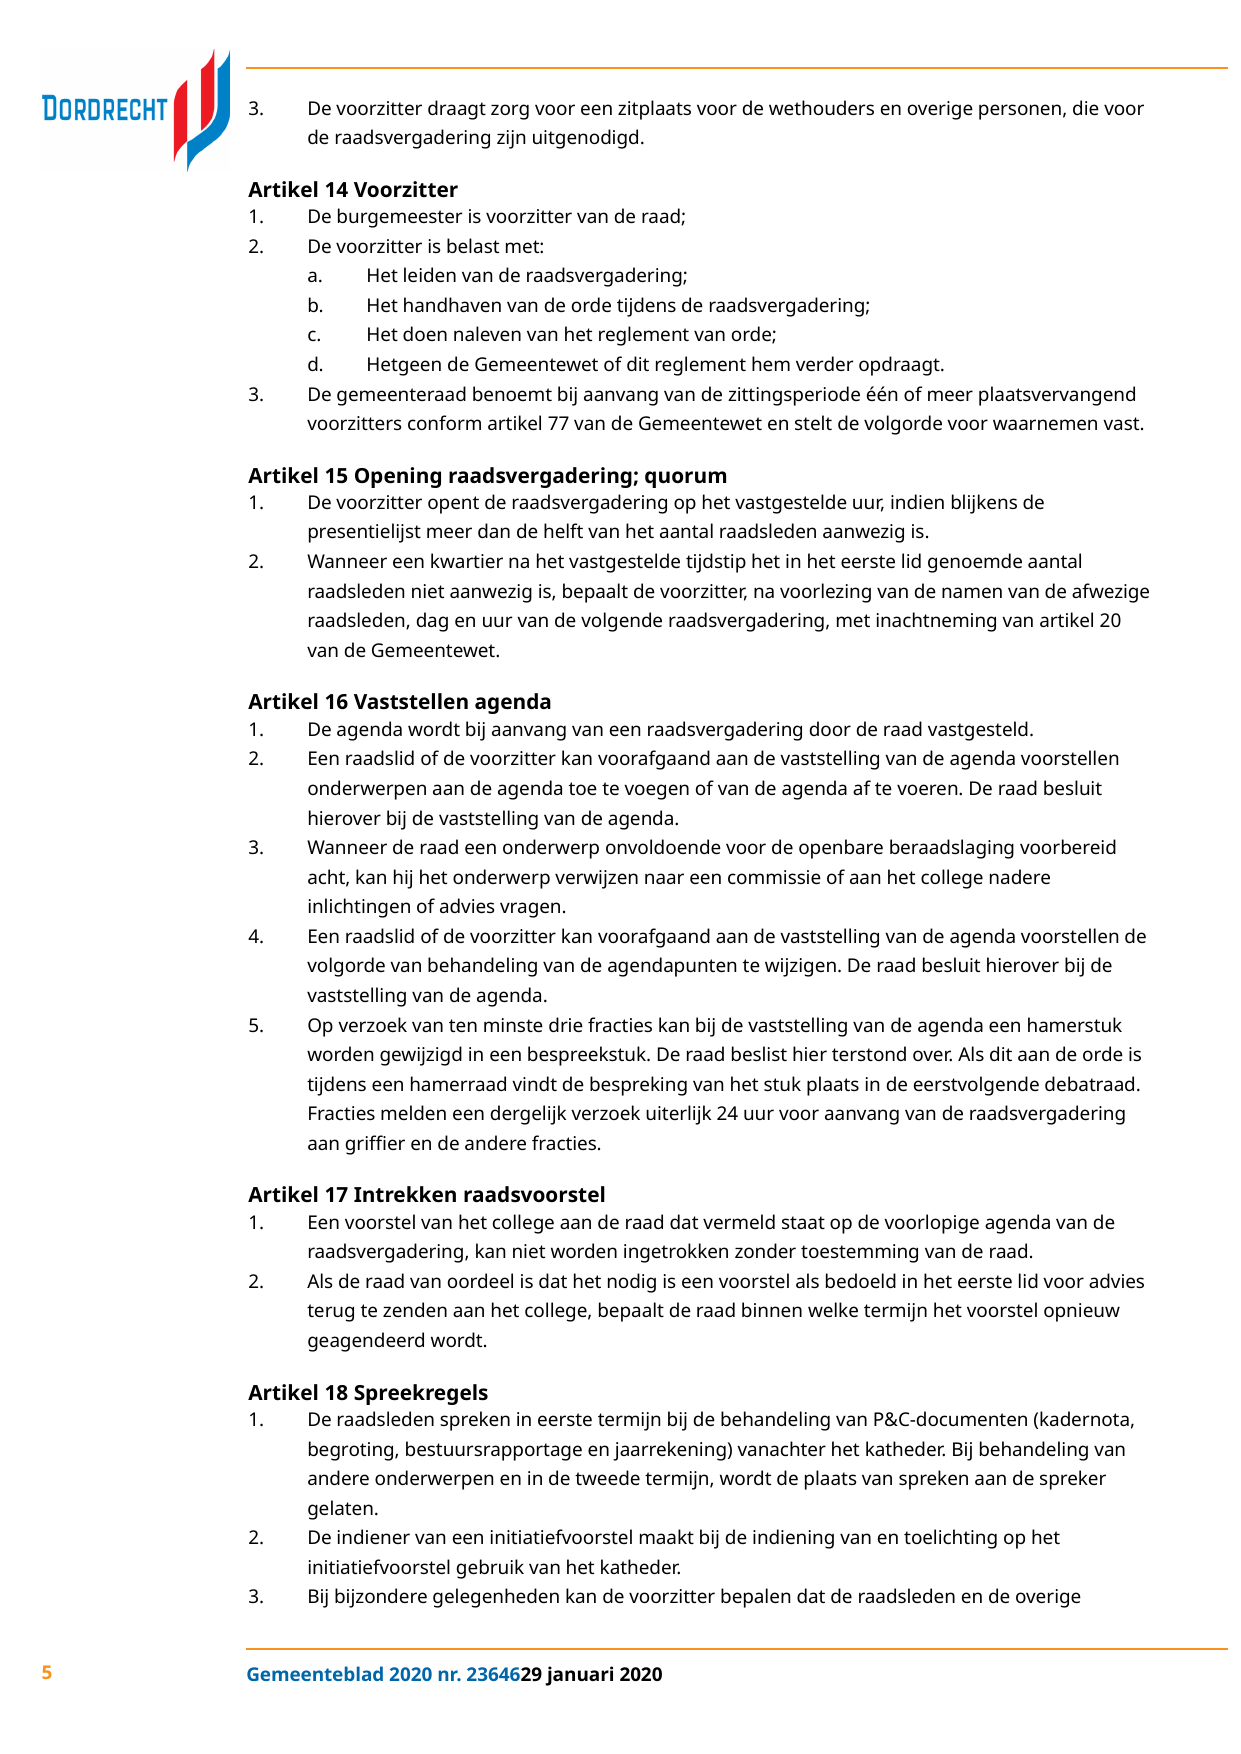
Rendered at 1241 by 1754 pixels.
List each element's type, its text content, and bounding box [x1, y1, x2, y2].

text Artikel 18 Spreekregels [248, 1378, 1152, 1406]
list Een raadslid of de voorzitter kan voorafgaand aan de vaststelling van de agenda voorstellen de volgorde van behandeling van de agendapunten te wijzigen. De raad besluit hierover bij de vaststelling van de agenda. [248, 923, 1152, 1008]
text Artikel 14 Voorzitter [248, 175, 1152, 203]
list De gemeenteraad benoemt bij aanvang van de zittingsperiode één of meer plaatsvervangend voorzitters conform artikel 77 van de Gemeentewet en stelt de volgorde voor waarnemen vast. [248, 381, 1152, 436]
list De burgemeester is voorzitter van de raad; [248, 203, 1152, 229]
list Als de raad van oordeel is dat het nodig is een voorstel als bedoeld in het eerste lid voor advies terug te zenden aan het college, bepaalt de raad binnen welke termijn het voorstel opnieuw geagendeerd wordt. [248, 1268, 1152, 1353]
list De raadsleden spreken in eerste termijn bij de behandeling van P&C-documenten (kadernota, begroting, bestuursrapportage en jaarrekening) vanachter het katheder. Bij behandeling van andere onderwerpen en in de tweede termijn, wordt de plaats van spreken aan de spreker gelaten. [248, 1406, 1152, 1521]
text Artikel 17 Intrekken raadsvoorstel [248, 1181, 1152, 1209]
list De indiener van een initiatiefvoorstel maakt bij de indiening van en toelichting op het initiatiefvoorstel gebruik van het katheder. [248, 1524, 1152, 1580]
list Op verzoek van ten minste drie fracties kan bij de vaststelling van de agenda een hamerstuk worden gewijzigd in een bespreekstuk. De raad beslist hier terstond over. Als dit aan de orde is tijdens een hamerraad vindt de bespreking van het stuk plaats in de eerstvolgende debatraad. Fracties melden een dergelijk verzoek uiterlijk 24 uur voor aanvang van de raadsvergadering aan griffier en de andere fracties. [248, 1012, 1152, 1156]
list Een raadslid of de voorzitter kan voorafgaand aan de vaststelling van de agenda voorstellen onderwerpen aan de agenda toe te voegen of van de agenda af te voeren. De raad besluit hierover bij de vaststelling van de agenda. [248, 746, 1152, 830]
list Hetgeen de Gemeentewet of dit reglement hem verder opdraagt. [307, 351, 1152, 377]
list De agenda wordt bij aanvang van een raadsvergadering door de raad vastgesteld. [248, 716, 1152, 742]
list De voorzitter opent de raadsvergadering op het vastgestelde uur, indien blijkens de presentielijst meer dan de helft van het aantal raadsleden aanwezig is. [248, 489, 1152, 544]
list Het handhaven van de orde tijdens de raadsvergadering; [307, 292, 1152, 318]
list De voorzitter is belast met: [248, 233, 1152, 258]
list De voorzitter draagt zorg voor een zitplaats voor de wethouders en overige personen, die voor de raadsvergadering zijn uitgenodigd. [248, 95, 1152, 150]
list Het doen naleven van het reglement van orde; [307, 322, 1152, 347]
text Artikel 16 Vaststellen agenda [248, 687, 1152, 716]
picture [41, 47, 231, 172]
list Wanneer een kwartier na het vastgestelde tijdstip het in het eerste lid genoemde aantal raadsleden niet aanwezig is, bepaalt de voorzitter, na voorlezing van de namen van de afwezige raadsleden, dag en uur van de volgende raadsvergadering, met inachtneming van artikel 20 van de Gemeentewet. [248, 548, 1152, 663]
list Een voorstel van het college aan de raad dat vermeld staat op de voorlopige agenda van de raadsvergadering, kan niet worden ingetrokken zonder toestemming van de raad. [248, 1209, 1152, 1264]
list Het leiden van de raadsvergadering; [307, 262, 1152, 288]
list Wanneer de raad een onderwerp onvoldoende voor de openbare beraadslaging voorbereid acht, kan hij het onderwerp verwijzen naar een commissie of aan het college nadere inlichtingen of advies vragen. [248, 834, 1152, 919]
list Bij bijzondere gelegenheden kan de voorzitter bepalen dat de raadsleden en de overige [248, 1584, 1152, 1609]
text Artikel 15 Opening raadsvergadering; quorum [248, 461, 1152, 489]
